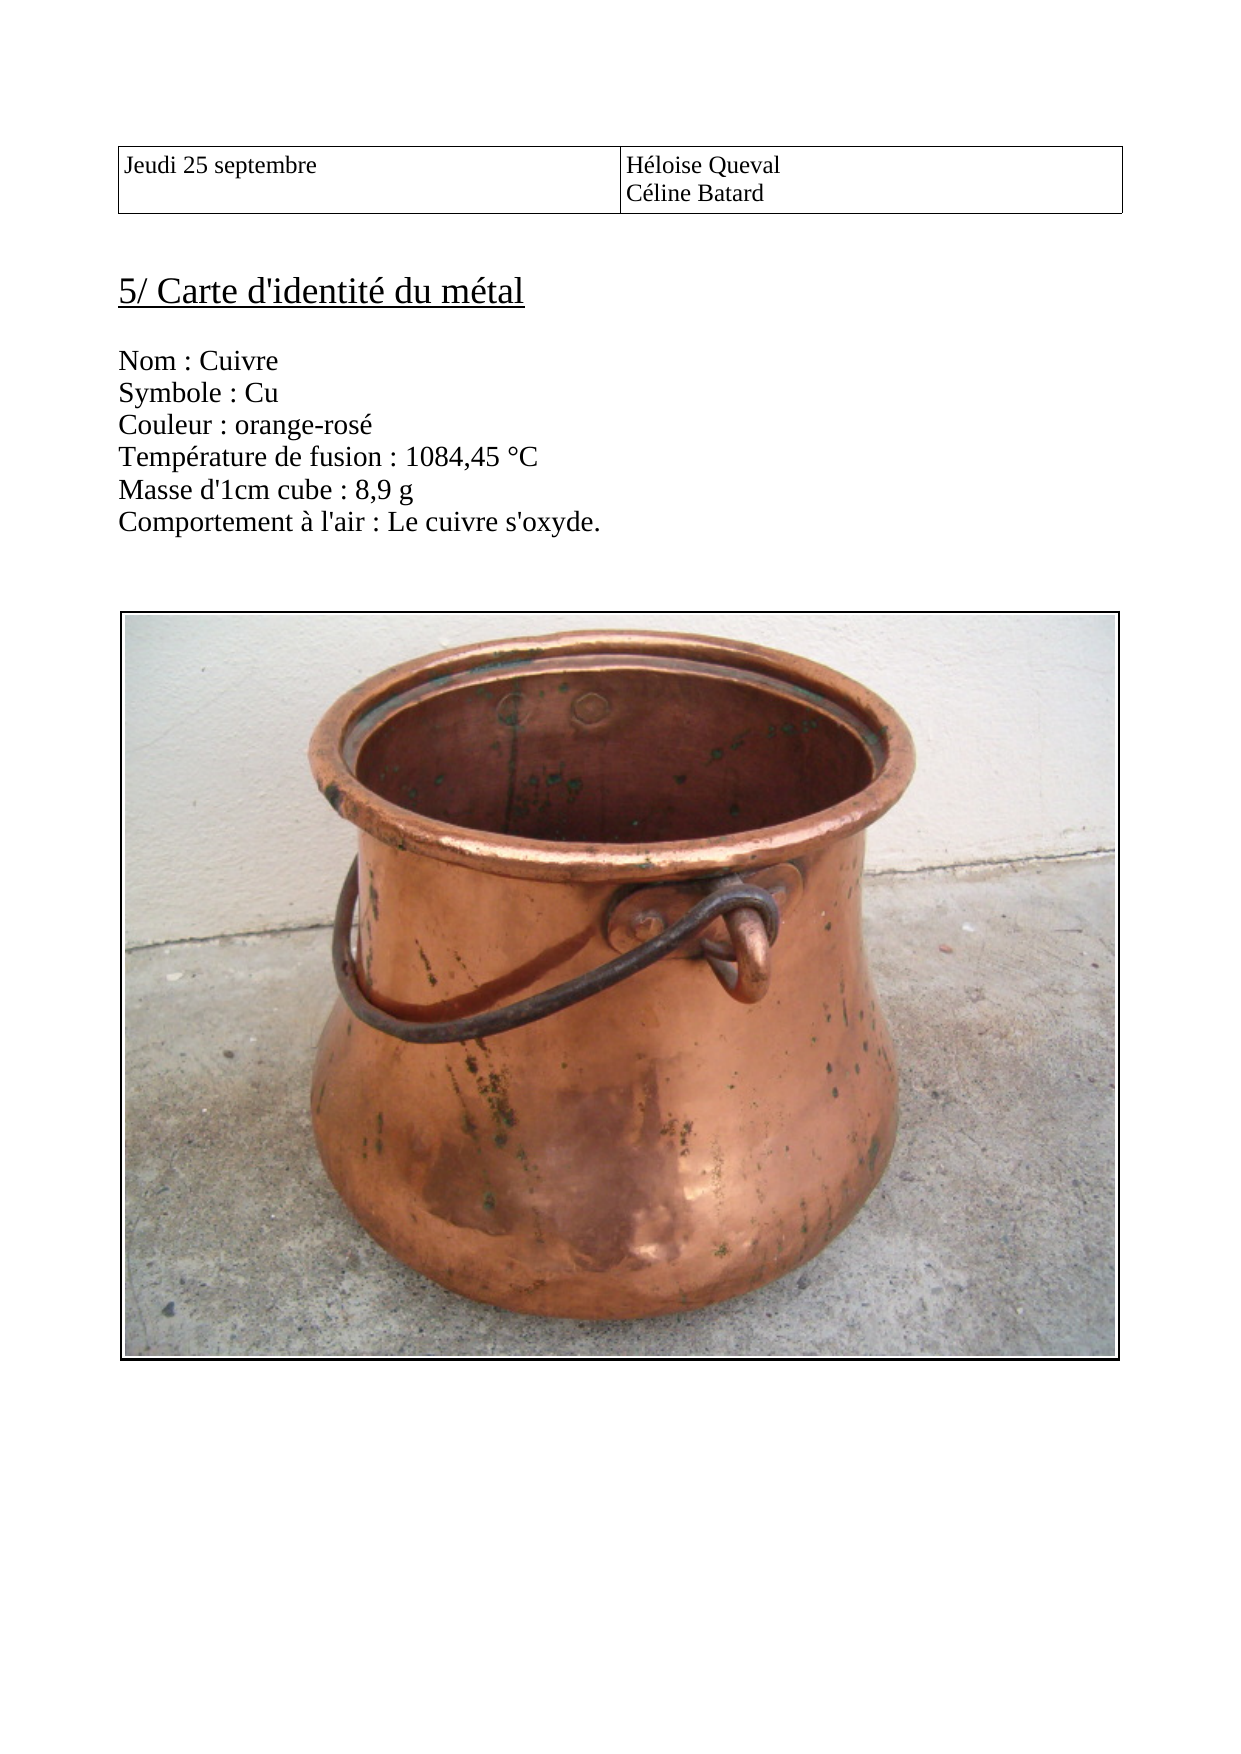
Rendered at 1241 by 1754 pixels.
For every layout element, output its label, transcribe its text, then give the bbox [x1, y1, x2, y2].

text Température de fusion : 1084,45 °C [118, 441, 1122, 473]
text Symbole : Cu [118, 376, 1122, 408]
text 5/ Carte d'identité du métal [118, 270, 1122, 312]
text Couleur : orange-rosé [118, 408, 1122, 441]
text Nom : Cuivre [118, 344, 1122, 376]
text Comportement à l'air : Le cuivre s'oxyde. [118, 505, 1122, 538]
text Masse d'1cm cube : 8,9 g [118, 473, 1122, 505]
picture [125, 615, 1115, 1356]
